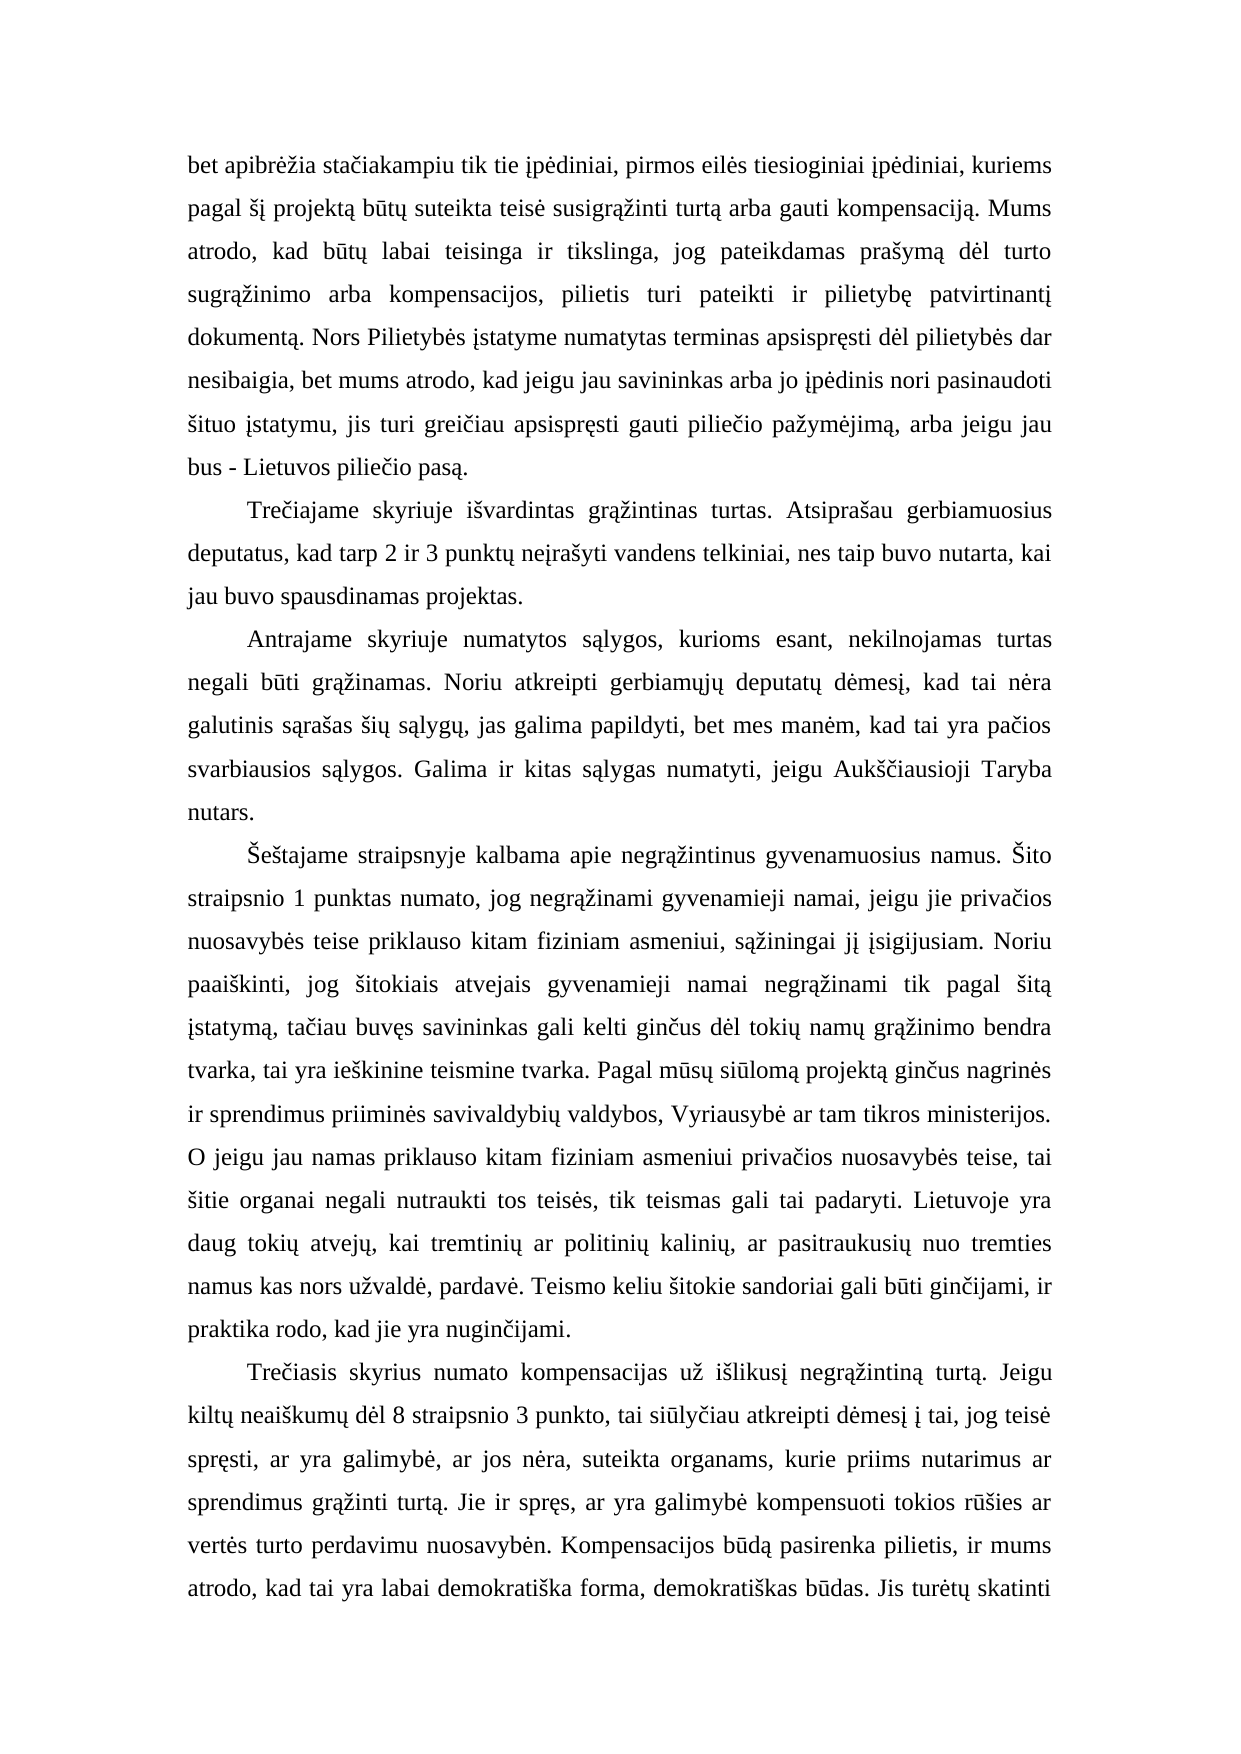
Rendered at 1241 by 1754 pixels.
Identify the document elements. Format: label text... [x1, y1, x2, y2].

text Antrajame skyriuje numatytos sąlygos, kurioms esant, nekilnojamas turtas negali būti grąžinamas. Noriu atkreipti gerbiamųjų deputatų dėmesį, kad tai nėra galutinis sąrašas šių sąlygų, jas galima papildyti, bet mes manėm, kad tai yra pačios svarbiausios sąlygos. Galima ir kitas sąlygas numatyti, jeigu Aukščiausioji Taryba nutars. [187, 624, 1053, 826]
text bet apibrėžia stačiakampiu tik tie įpėdiniai, pirmos eilės tiesioginiai įpėdiniai, kuriems pagal šį projektą būtų suteikta teisė susigrąžinti turtą arba gauti kompensaciją. Mums atrodo, kad būtų labai teisinga ir tikslinga, jog pateikdamas prašymą dėl turto sugrąžinimo arba kompensacijos, pilietis turi pateikti ir pilietybę patvirtinantį dokumentą. Nors Pilietybės įstatyme numatytas terminas apsispręsti dėl pilietybės dar nesibaigia, bet mums atrodo, kad jeigu jau savininkas arba jo įpėdinis nori pasinaudoti šituo įstatymu, jis turi greičiau apsispręsti gauti piliečio pažymėjimą, arba jeigu jau bus - Lietuvos piliečio pasą. [187, 150, 1053, 481]
text Šeštajame straipsnyje kalbama apie negrąžintinus gyvenamuosius namus. Šito straipsnio 1 punktas numato, jog negrąžinami gyvenamieji namai, jeigu jie privačios nuosavybės teise priklauso kitam fiziniam asmeniui, sąžiningai jį įsigijusiam. Noriu paaiškinti, jog šitokiais atvejais gyvenamieji namai negrąžinami tik pagal šitą įstatymą, tačiau buvęs savininkas gali kelti ginčus dėl tokių namų grąžinimo bendra tvarka, tai yra ieškinine teismine tvarka. Pagal mūsų siūlomą projektą ginčus nagrinės ir sprendimus priiminės savivaldybių valdybos, Vyriausybė ar tam tikros ministerijos. O jeigu jau namas priklauso kitam fiziniam asmeniui privačios nuosavybės teise, tai šitie organai negali nutraukti tos teisės, tik teismas gali tai padaryti. Lietuvoje yra daug tokių atvejų, kai tremtinių ar politinių kalinių, ar pasitraukusių nuo tremties namus kas nors užvaldė, pardavė. Teismo keliu šitokie sandoriai gali būti ginčijami, ir praktika rodo, kad jie yra nuginčijami. [187, 840, 1053, 1343]
text Trečiajame skyriuje išvardintas grąžintinas turtas. Atsiprašau gerbiamuosius deputatus, kad tarp 2 ir 3 punktų neįrašyti vandens telkiniai, nes taip buvo nutarta, kai jau buvo spausdinamas projektas. [187, 495, 1053, 610]
text Trečiasis skyrius numato kompensacijas už išlikusį negrąžintiną turtą. Jeigu kiltų neaiškumų dėl 8 straipsnio 3 punkto, tai siūlyčiau atkreipti dėmesį į tai, jog teisė spręsti, ar yra galimybė, ar jos nėra, suteikta organams, kurie priims nutarimus ar sprendimus grąžinti turtą. Jie ir spręs, ar yra galimybė kompensuoti tokios rūšies ar vertės turto perdavimu nuosavybėn. Kompensacijos būdą pasirenka pilietis, ir mums atrodo, kad tai yra labai demokratiška forma, demokratiškas būdas. Jis turėtų skatinti [187, 1357, 1053, 1602]
